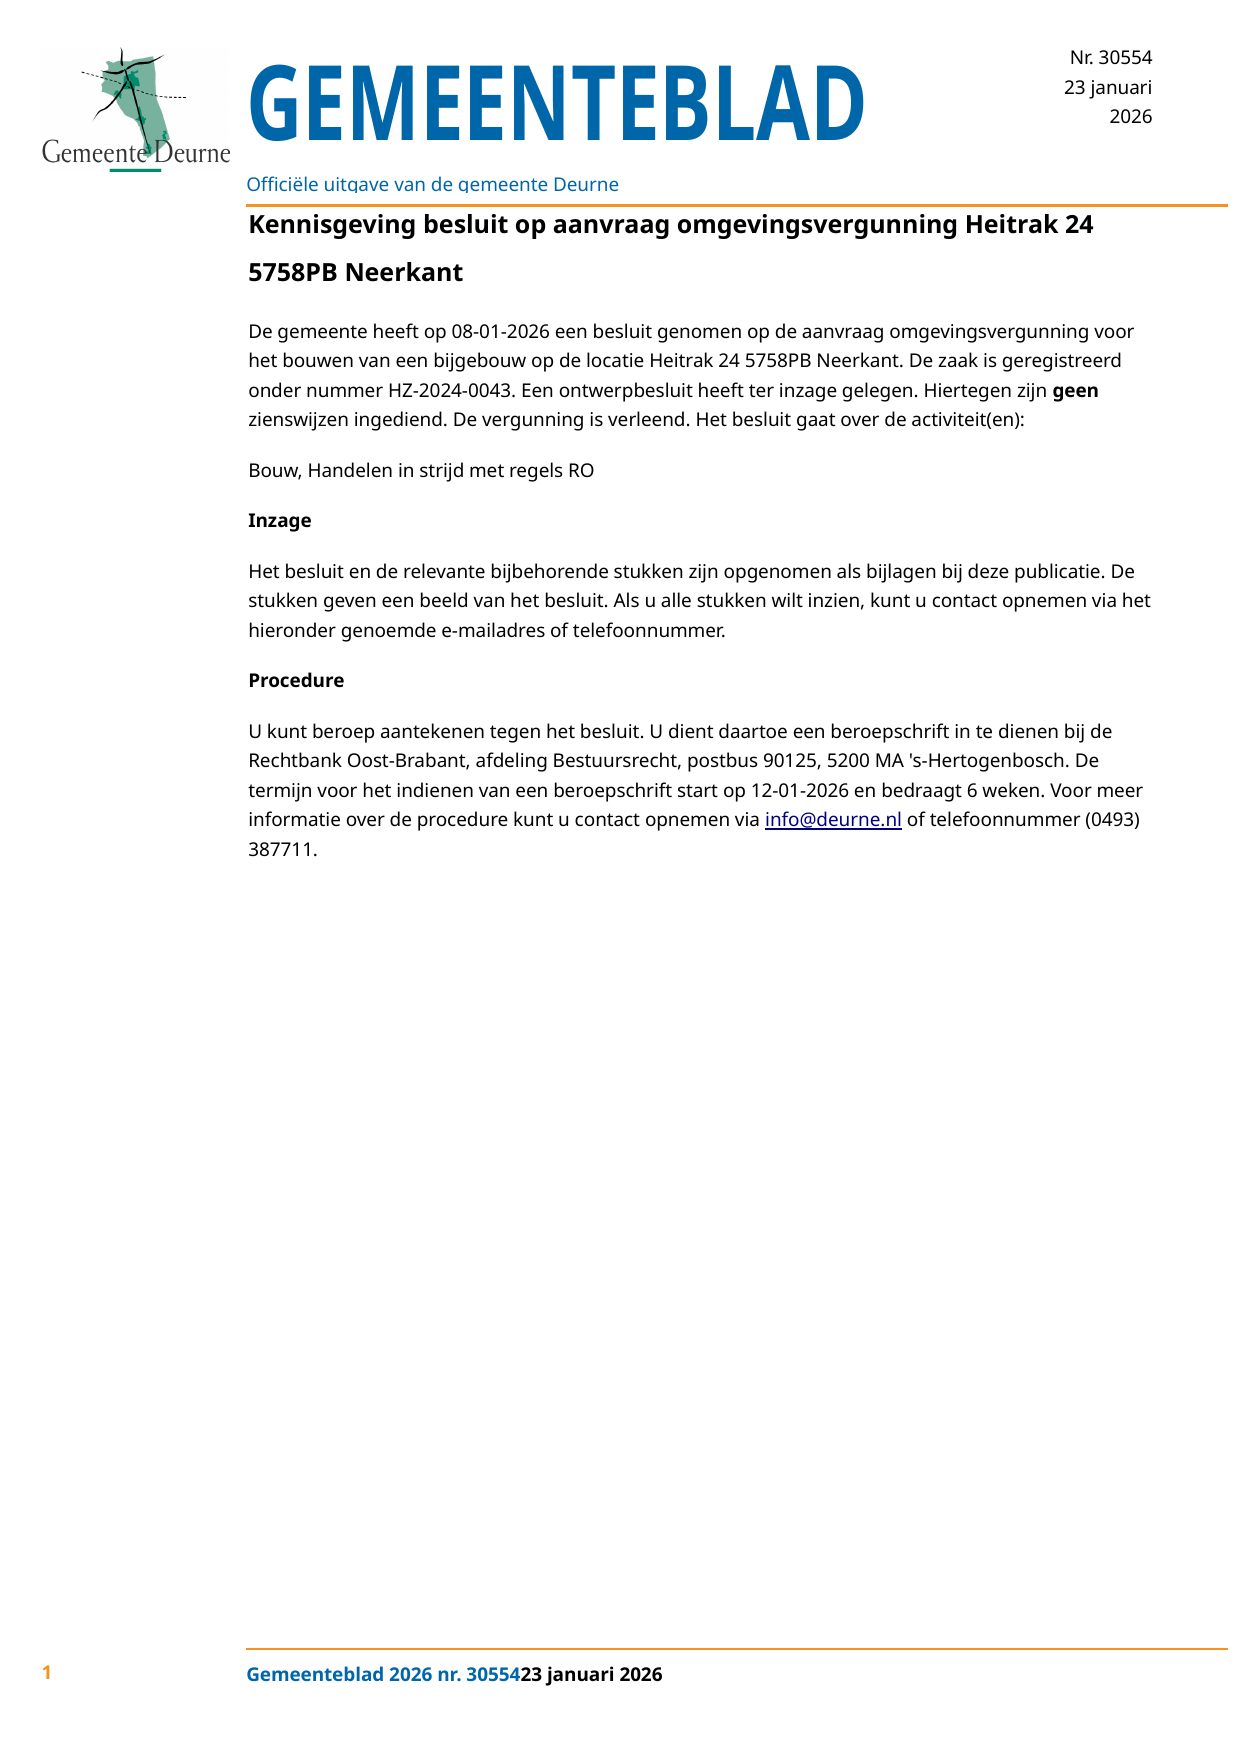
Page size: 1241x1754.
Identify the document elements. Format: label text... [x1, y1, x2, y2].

text Kennisgeving besluit op aanvraag omgevingsvergunning Heitrak 24 5758PB Neerkant [248, 207, 1152, 288]
picture [41, 47, 231, 172]
text Het besluit en de relevante bijbehorende stukken zijn opgenomen als bijlagen bij deze publicatie. De stukken geven een beeld van het besluit. Als u alle stukken wilt inzien, kunt u contact opnemen via het hieronder genoemde e-mailadres of telefoonnummer. [248, 558, 1152, 643]
text Bouw, Handelen in strijd met regels RO [248, 457, 1152, 483]
text De gemeente heeft op 08-01-2026 een besluit genomen op de aanvraag omgevingsvergunning voor het bouwen van een bijgebouw op de locatie Heitrak 24 5758PB Neerkant. De zaak is geregistreerd onder nummer HZ-2024-0043. Een ontwerpbesluit heeft ter inzage gelegen. Hiertegen zijn geen zienswijzen ingediend. De vergunning is verleend. Het besluit gaat over de activiteit(en): [248, 318, 1152, 432]
text Procedure [248, 667, 1152, 693]
text Inzage [248, 507, 1152, 533]
text U kunt beroep aantekenen tegen het besluit. U dient daartoe een beroepschrift in te dienen bij de Rechtbank Oost-Brabant, afdeling Bestuursrecht, postbus 90125, 5200 MA 's-Hertogenbosch. De termijn voor het indienen van een beroepschrift start op 12-01-2026 en bedraagt 6 weken. Voor meer informatie over de procedure kunt u contact opnemen via info@deurne.nl of telefoonnummer (0493) 387711. [248, 718, 1152, 862]
